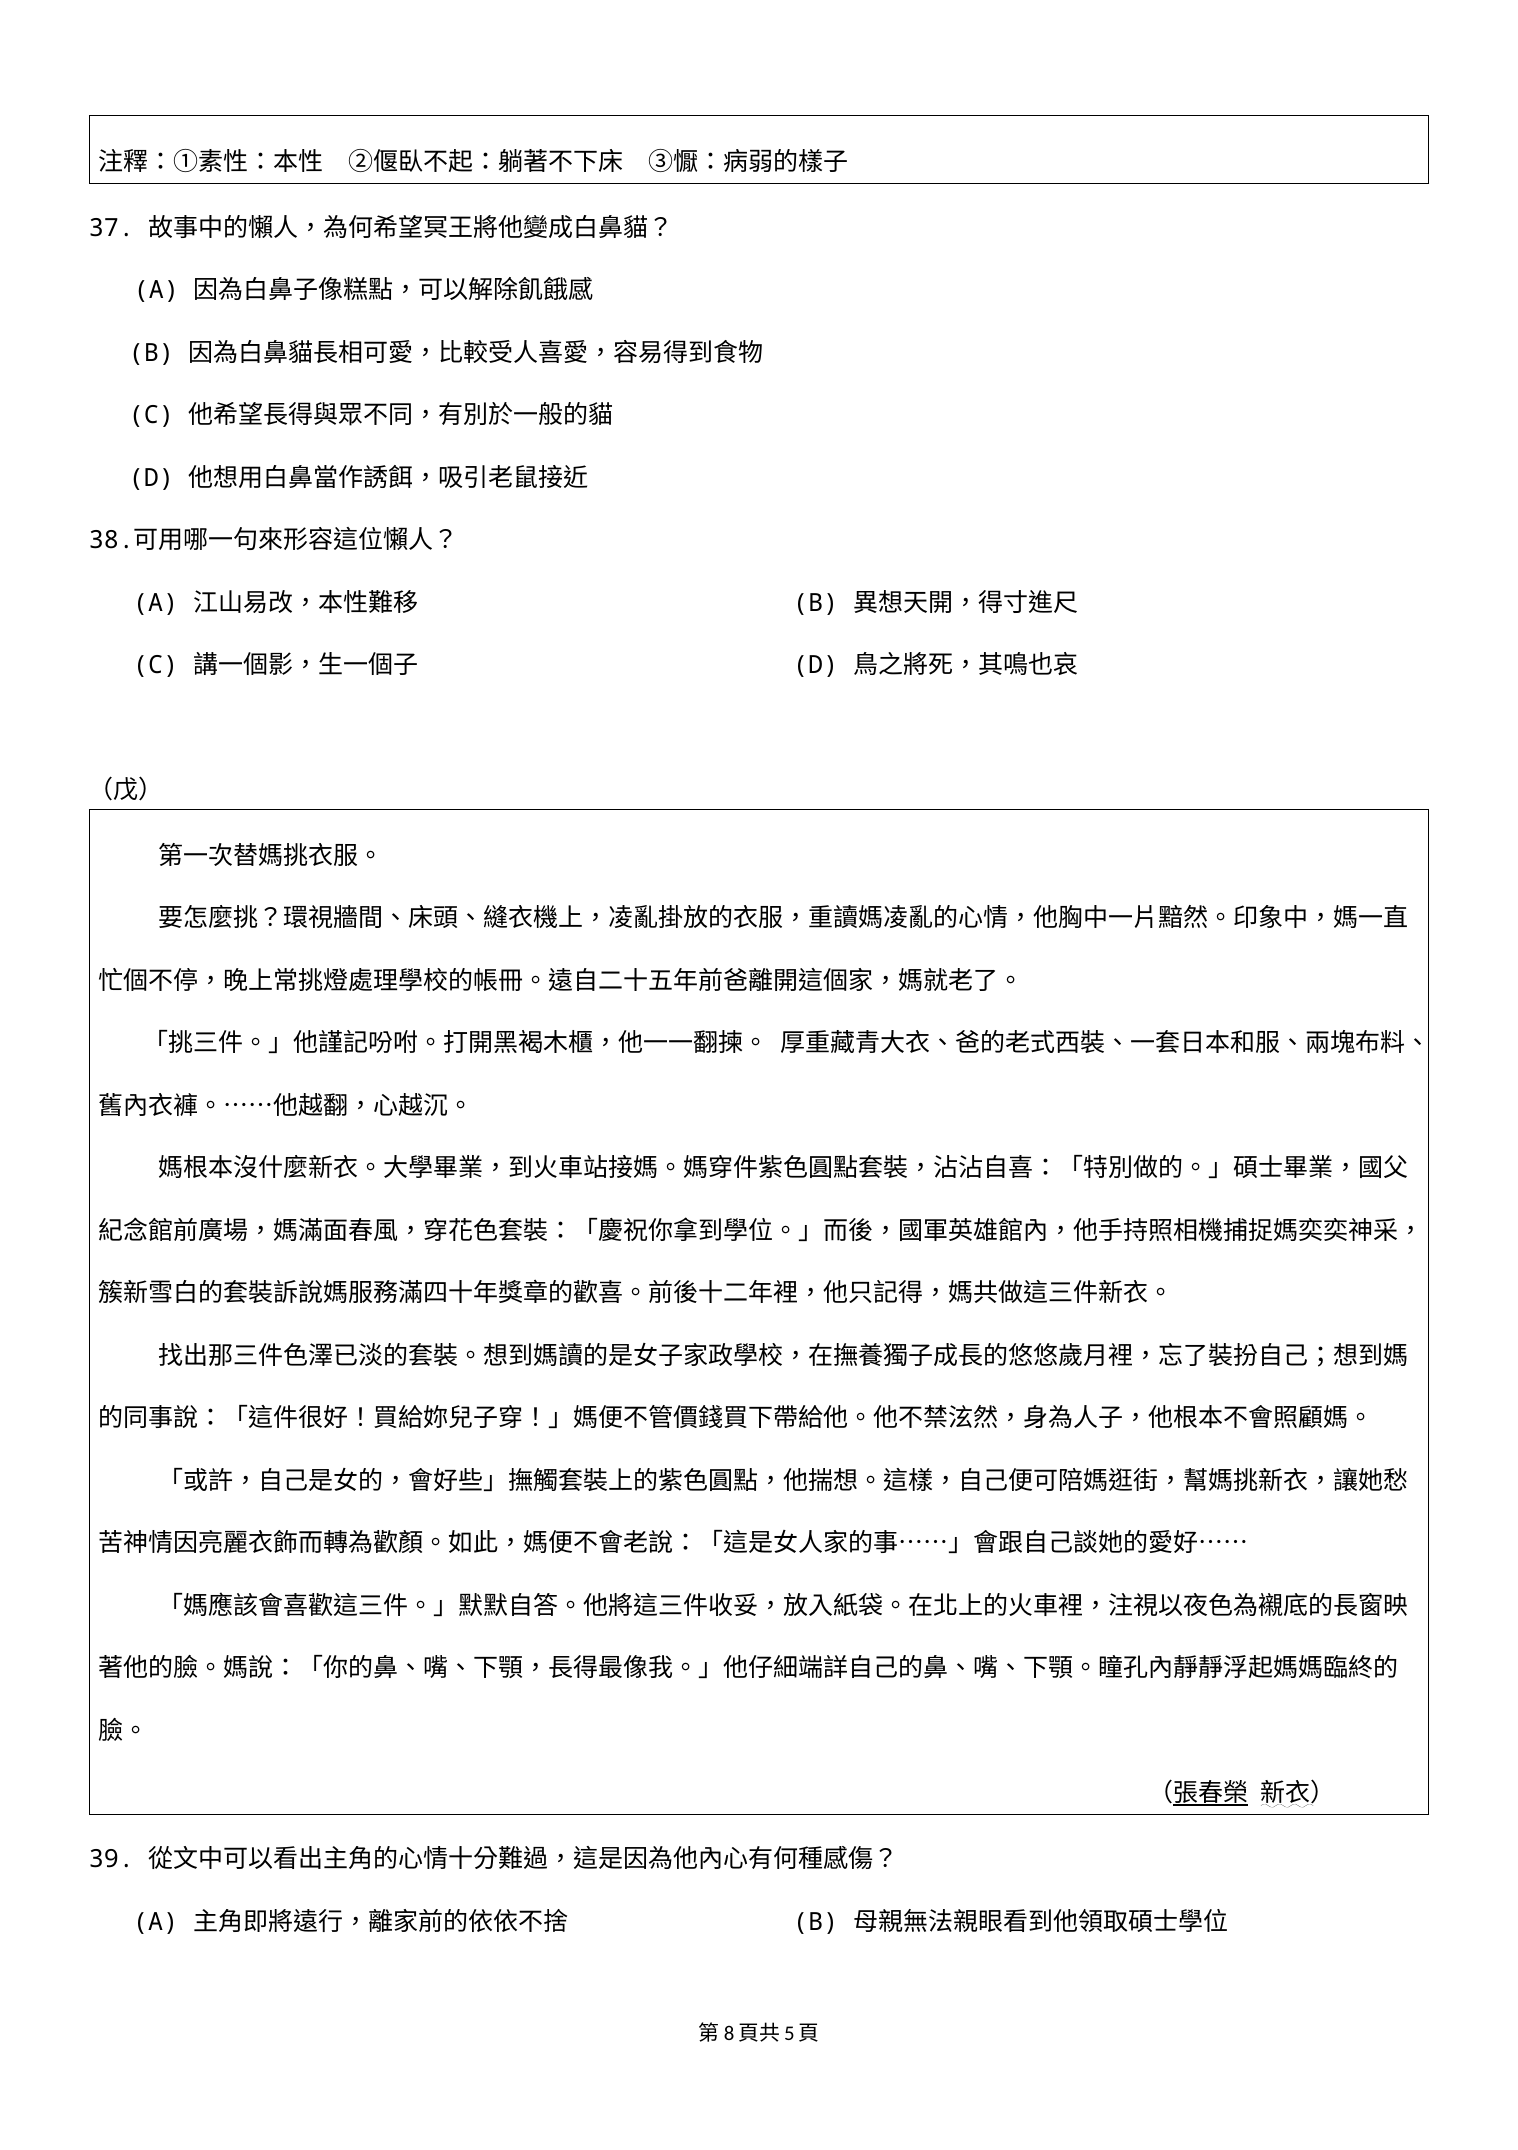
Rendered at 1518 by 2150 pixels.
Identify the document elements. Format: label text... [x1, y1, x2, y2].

text 媽根本沒什麼新衣。大學畢業，到火車站接媽。媽穿件紫色圓點套裝，沾沾自喜：「特別做的。」碩士畢業，國父紀念館前廣場，媽滿面春風，穿花色套裝：「慶祝你拿到學位。」而後，國軍英雄館內，他手持照相機捕捉媽奕奕神采，簇新雪白的套裝訴說媽服務滿四十年獎章的歡喜。前後十二年裡，他只記得，媽共做這三件新衣。 [90, 1121, 1428, 1309]
text (D) 他想用白鼻當作誘餌，吸引老鼠接近 [89, 434, 1429, 496]
text （戊） [89, 746, 1429, 809]
text (B) 因為白鼻貓長相可愛，比較受人喜愛，容易得到食物 [89, 309, 1429, 371]
text (A) 因為白鼻子像糕點，可以解除飢餓感 [89, 246, 1429, 309]
text (A) 江山易改，本性難移 (B) 異想天開，得寸進尺 [89, 559, 1429, 621]
text 「挑三件。」他謹記吩咐。打開黑褐木櫃，他一一翻揀。 厚重藏青大衣、爸的老式西裝、一套日本和服、兩塊布料、舊內衣褲。……他越翻，心越沉。 [90, 996, 1428, 1121]
text (C) 講一個影，生一個子 (D) 鳥之將死，其鳴也哀 [89, 621, 1429, 684]
text （張春榮 新衣） [90, 1746, 1428, 1814]
text 39. 從文中可以看出主角的心情十分難過，這是因為他內心有何種感傷？ [89, 1815, 1429, 1877]
text 「或許，自己是女的，會好些」撫觸套裝上的紫色圓點，他揣想。這樣，自己便可陪媽逛街，幫媽挑新衣，讓她愁苦神情因亮麗衣飾而轉為歡顏。如此，媽便不會老說：「這是女人家的事……」會跟自己談她的愛好…… [90, 1434, 1428, 1559]
text (C) 他希望長得與眾不同，有別於一般的貓 [89, 371, 1429, 434]
text 注釋：①素性：本性 ②偃臥不起：躺著不下床 ③懨：病弱的樣子 [90, 116, 1428, 183]
text 37. 故事中的懶人，為何希望冥王將他變成白鼻貓？ [89, 184, 1429, 246]
text (A) 主角即將遠行，離家前的依依不捨 (B) 母親無法親眼看到他領取碩士學位 [89, 1877, 1429, 1940]
text 第一次替媽挑衣服。 [90, 810, 1428, 871]
text 「媽應該會喜歡這三件。」默默自答。他將這三件收妥，放入紙袋。在北上的火車裡，注視以夜色為襯底的長窗映著他的臉。媽說：「你的鼻、嘴、下顎，長得最像我。」他仔細端詳自己的鼻、嘴、下顎。瞳孔內靜靜浮起媽媽臨終的臉。 [90, 1559, 1428, 1746]
text 38.可用哪一句來形容這位懶人？ [89, 496, 1429, 559]
text 找出那三件色澤已淡的套裝。想到媽讀的是女子家政學校，在撫養獨子成長的悠悠歲月裡，忘了裝扮自己；想到媽的同事說：「這件很好！買給妳兒子穿！」媽便不管價錢買下帶給他。他不禁泫然，身為人子，他根本不會照顧媽。 [90, 1309, 1428, 1434]
text 要怎麼挑？環視牆間、床頭、縫衣機上，凌亂掛放的衣服，重讀媽凌亂的心情，他胸中一片黯然。印象中，媽一直忙個不停，晚上常挑燈處理學校的帳冊。遠自二十五年前爸離開這個家，媽就老了。 [90, 871, 1428, 996]
